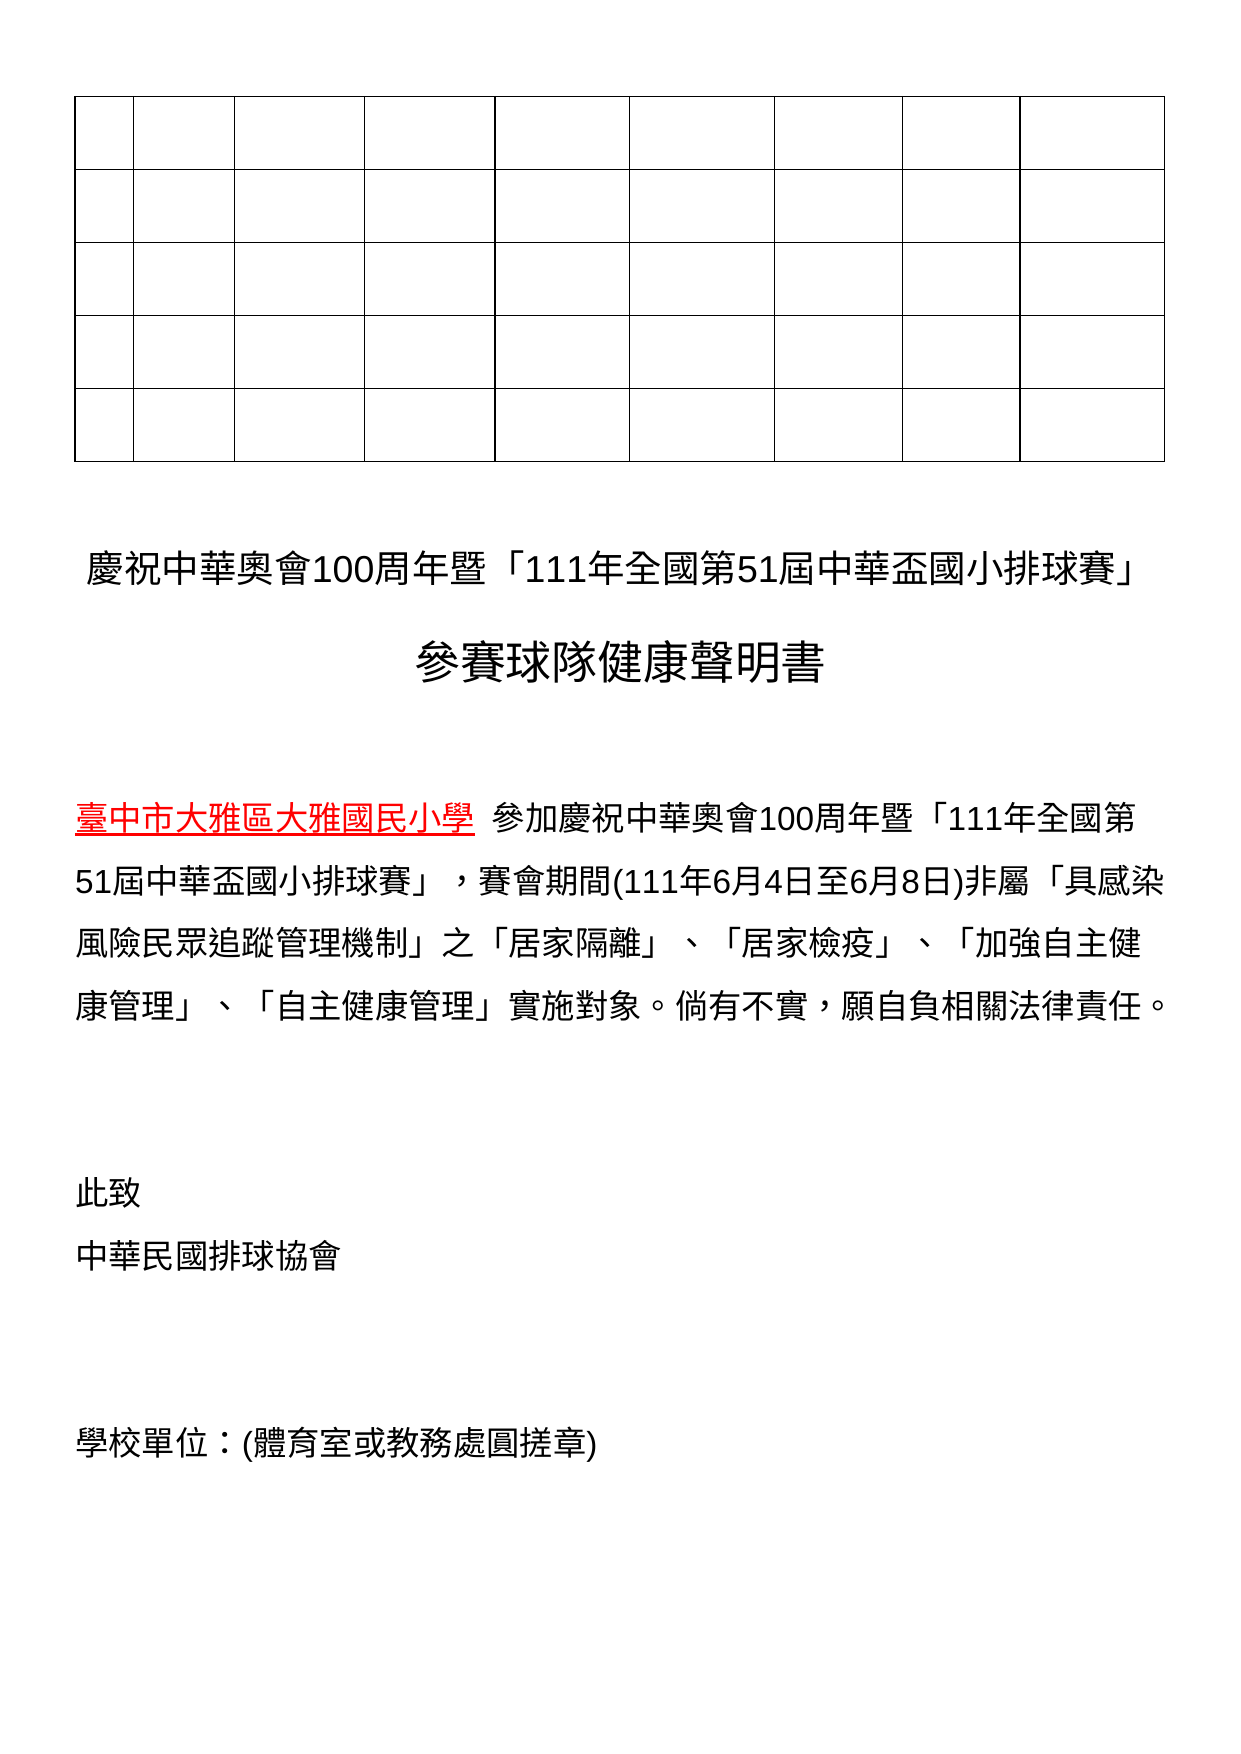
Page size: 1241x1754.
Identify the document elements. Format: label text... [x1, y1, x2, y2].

table_cell [630, 243, 774, 315]
table_cell [496, 170, 629, 242]
table_cell [903, 170, 1019, 242]
table_cell [496, 243, 629, 315]
table_cell [365, 389, 494, 461]
table_cell [76, 97, 133, 169]
table_cell [235, 97, 364, 169]
table_cell [235, 243, 364, 315]
table_cell [235, 316, 364, 388]
table_cell [235, 170, 364, 242]
table_cell [134, 316, 234, 388]
table_cell [903, 97, 1019, 169]
table_cell [365, 97, 494, 169]
text 此致 [75, 1149, 1165, 1212]
text 學校單位：(體育室或教務處圓搓章) [75, 1399, 1165, 1462]
table_cell [630, 389, 774, 461]
table_cell [134, 170, 234, 242]
table_cell [134, 97, 234, 169]
table_cell [630, 316, 774, 388]
text 慶祝中華奧會100周年暨「111年全國第51屆中華盃國小排球賽」 [75, 524, 1165, 587]
table_cell [775, 389, 902, 461]
table_cell [76, 389, 133, 461]
table_cell [630, 97, 774, 169]
table_cell [775, 316, 902, 388]
table_cell [775, 243, 902, 315]
table_cell [76, 316, 133, 388]
text 參賽球隊健康聲明書 [75, 587, 1165, 712]
table_cell [1021, 170, 1164, 242]
table_cell [903, 243, 1019, 315]
table_cell [134, 243, 234, 315]
table_cell [496, 97, 629, 169]
table_cell [775, 170, 902, 242]
table_cell [76, 170, 133, 242]
table_cell [1021, 389, 1164, 461]
table_cell [365, 243, 494, 315]
table_cell [903, 389, 1019, 461]
table_cell [1021, 97, 1164, 169]
table_cell [496, 316, 629, 388]
table_cell [903, 316, 1019, 388]
table_cell [76, 243, 133, 315]
table_cell [496, 389, 629, 461]
table_cell [630, 170, 774, 242]
text 臺中市大雅區大雅國民小學 參加慶祝中華奧會100周年暨「111年全國第51屆中華盃國小排球賽」，賽會期間(111年6月4日至6月8日)非屬「具感染風險民眾追蹤管理機制」之「居家隔離」、「居家檢疫」、「加強自主健康管理」、「自主健康管理」實施對象。倘有不實，願自負相關法律責任。 [75, 774, 1165, 1024]
table_cell [775, 97, 902, 169]
table_cell [1021, 316, 1164, 388]
table_cell [134, 389, 234, 461]
table_cell [365, 316, 494, 388]
table_cell [1021, 243, 1164, 315]
table_cell [235, 389, 364, 461]
table_cell [365, 170, 494, 242]
text 中華民國排球協會 [75, 1212, 1165, 1274]
